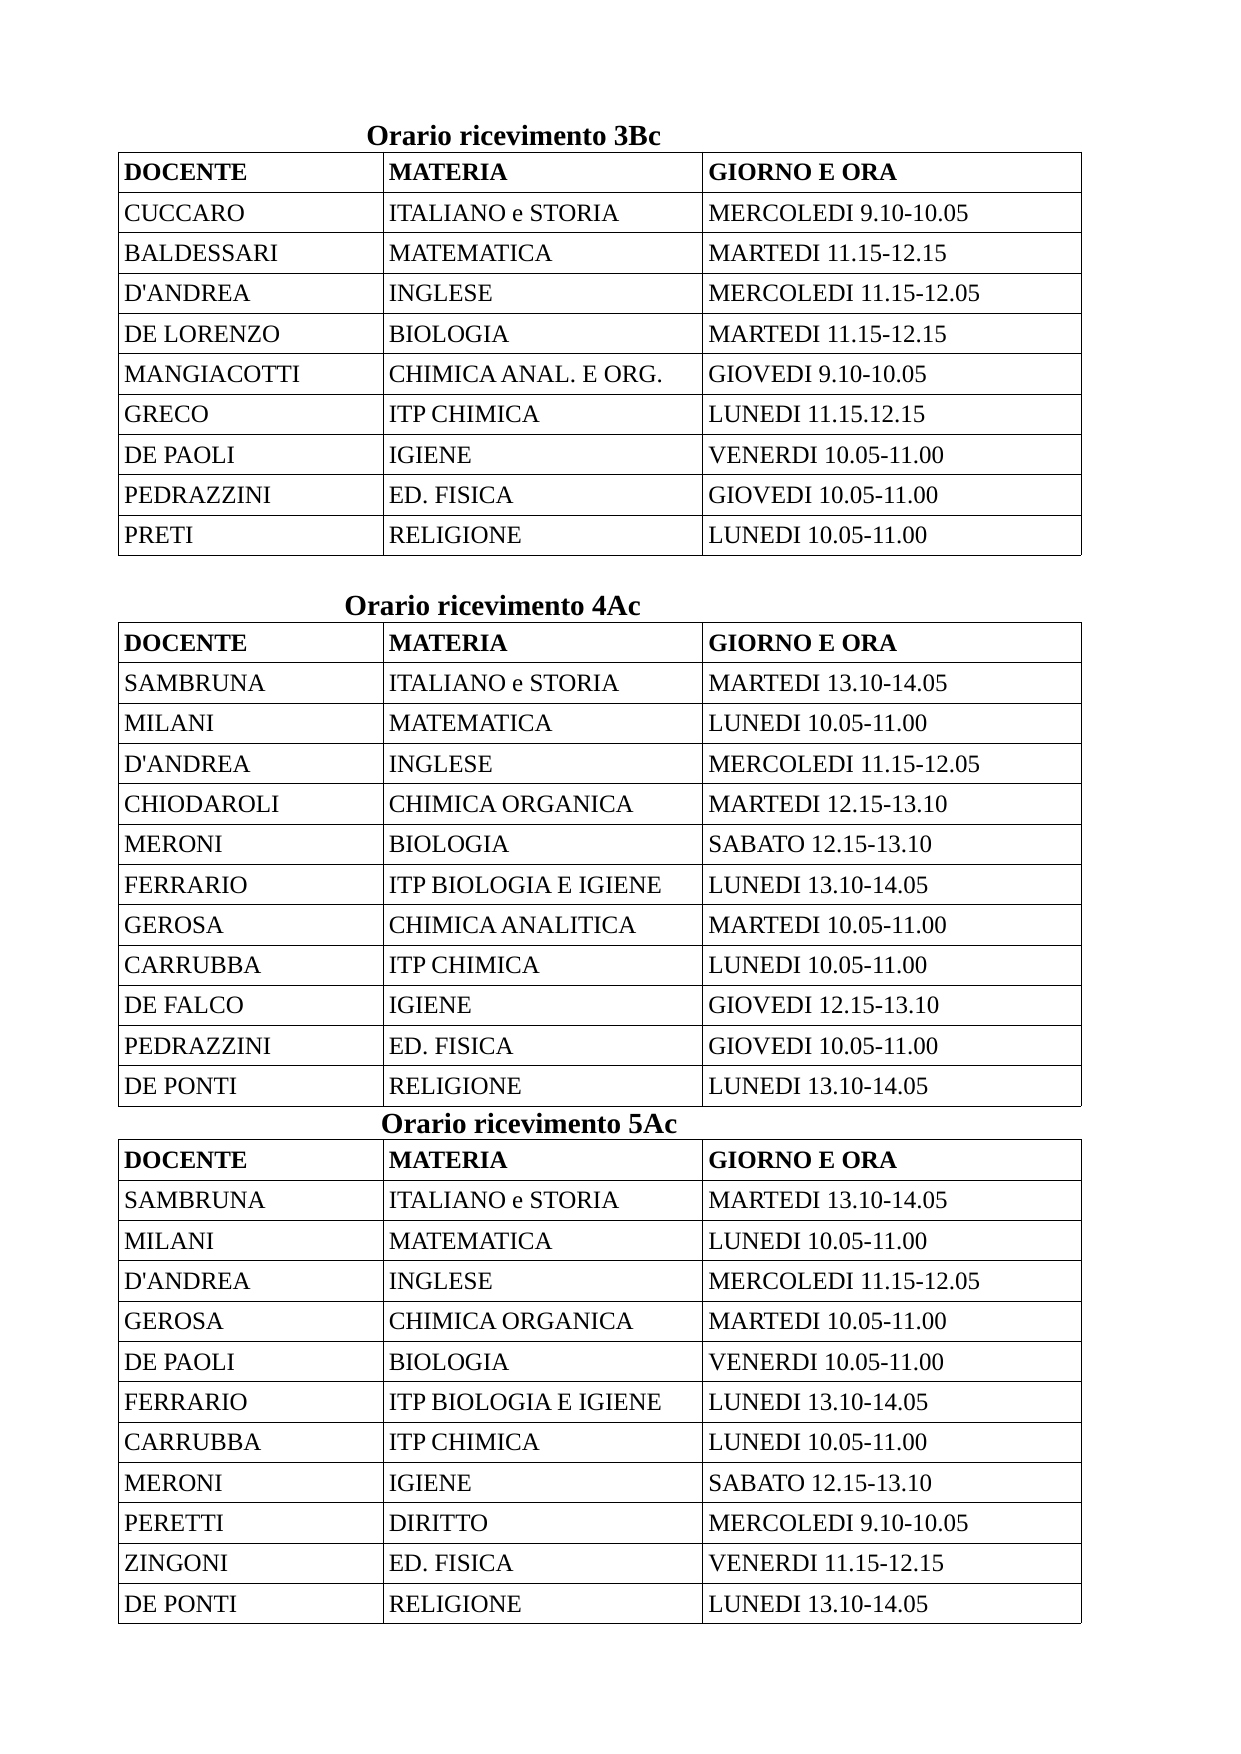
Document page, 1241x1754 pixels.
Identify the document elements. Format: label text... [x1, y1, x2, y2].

table_cell DIRITTO [384, 1503, 702, 1542]
table_header MATERIA [384, 623, 702, 662]
table_cell PEDRAZZINI [119, 1026, 383, 1065]
table_cell MATEMATICA [384, 1221, 702, 1260]
table_cell MARTEDI 13.10-14.05 [703, 1181, 1081, 1220]
table_header MATERIA [384, 1140, 702, 1180]
table_cell LUNEDI 11.15.12.15 [703, 395, 1081, 434]
table_cell MARTEDI 11.15-12.15 [703, 314, 1081, 353]
table_cell ED. FISICA [384, 475, 702, 514]
table_cell LUNEDI 10.05-11.00 [703, 1423, 1081, 1462]
table_cell CUCCARO [119, 193, 383, 232]
table_cell CHIMICA ANALITICA [384, 905, 702, 944]
table_header DOCENTE [119, 153, 383, 192]
table_cell LUNEDI 13.10-14.05 [703, 865, 1081, 904]
table_cell ITP BIOLOGIA E IGIENE [384, 1382, 702, 1422]
table_cell BALDESSARI [119, 233, 383, 273]
table_cell CARRUBBA [119, 1423, 383, 1462]
table_cell GIOVEDI 12.15-13.10 [703, 986, 1081, 1025]
table_cell CHIODAROLI [119, 784, 383, 823]
table_cell PEDRAZZINI [119, 475, 383, 514]
table_cell CARRUBBA [119, 946, 383, 985]
table_cell MARTEDI 10.05-11.00 [703, 905, 1081, 944]
table_cell INGLESE [384, 274, 702, 313]
table_cell MERONI [119, 825, 383, 864]
table_cell D'ANDREA [119, 744, 383, 783]
table_cell ITALIANO e STORIA [384, 193, 702, 232]
text Orario ricevimento 3Bc [118, 118, 1122, 152]
table_cell INGLESE [384, 1261, 702, 1301]
table_header GIORNO E ORA [703, 623, 1081, 662]
table_cell CHIMICA ANAL. E ORG. [384, 354, 702, 393]
table_cell ED. FISICA [384, 1544, 702, 1583]
table_cell GIOVEDI 9.10-10.05 [703, 354, 1081, 393]
table_cell MERONI [119, 1463, 383, 1502]
table_cell ITALIANO e STORIA [384, 663, 702, 703]
table_cell ITALIANO e STORIA [384, 1181, 702, 1220]
table_cell MARTEDI 13.10-14.05 [703, 663, 1081, 703]
table_cell PERETTI [119, 1503, 383, 1542]
table_cell MARTEDI 12.15-13.10 [703, 784, 1081, 823]
table_cell VENERDI 11.15-12.15 [703, 1544, 1081, 1583]
table_cell MERCOLEDI 11.15-12.05 [703, 274, 1081, 313]
table_cell SABATO 12.15-13.10 [703, 1463, 1081, 1502]
table_cell SAMBRUNA [119, 663, 383, 703]
table_cell MERCOLEDI 9.10-10.05 [703, 193, 1081, 232]
table_cell MATEMATICA [384, 704, 702, 743]
table_cell GEROSA [119, 1302, 383, 1341]
table_header GIORNO E ORA [703, 1140, 1081, 1180]
table_cell INGLESE [384, 744, 702, 783]
table_cell BIOLOGIA [384, 825, 702, 864]
table_cell ITP CHIMICA [384, 395, 702, 434]
table_cell PRETI [119, 516, 383, 555]
table_cell MANGIACOTTI [119, 354, 383, 393]
table_cell VENERDI 10.05-11.00 [703, 1342, 1081, 1381]
table_cell LUNEDI 13.10-14.05 [703, 1382, 1081, 1422]
table_cell FERRARIO [119, 865, 383, 904]
table_cell ZINGONI [119, 1544, 383, 1583]
table_cell LUNEDI 10.05-11.00 [703, 1221, 1081, 1260]
table_cell IGIENE [384, 1463, 702, 1502]
table_cell BIOLOGIA [384, 1342, 702, 1381]
text Orario ricevimento 4Ac [118, 588, 1122, 622]
table_cell DE PAOLI [119, 435, 383, 474]
table_cell ITP BIOLOGIA E IGIENE [384, 865, 702, 904]
table_cell LUNEDI 10.05-11.00 [703, 704, 1081, 743]
table_cell D'ANDREA [119, 274, 383, 313]
table_cell VENERDI 10.05-11.00 [703, 435, 1081, 474]
table_cell MARTEDI 10.05-11.00 [703, 1302, 1081, 1341]
table_cell RELIGIONE [384, 1066, 702, 1106]
table_header DOCENTE [119, 1140, 383, 1180]
table_cell MARTEDI 11.15-12.15 [703, 233, 1081, 273]
table_cell MERCOLEDI 11.15-12.05 [703, 1261, 1081, 1301]
table_cell FERRARIO [119, 1382, 383, 1422]
table_cell LUNEDI 10.05-11.00 [703, 516, 1081, 555]
table_cell LUNEDI 13.10-14.05 [703, 1584, 1081, 1623]
table_cell DE PONTI [119, 1584, 383, 1623]
table_cell ITP CHIMICA [384, 1423, 702, 1462]
table_cell D'ANDREA [119, 1261, 383, 1301]
table_cell GEROSA [119, 905, 383, 944]
table_header DOCENTE [119, 623, 383, 662]
table_cell GRECO [119, 395, 383, 434]
table_cell MILANI [119, 704, 383, 743]
table_cell IGIENE [384, 986, 702, 1025]
table_cell GIOVEDI 10.05-11.00 [703, 475, 1081, 514]
table_cell LUNEDI 10.05-11.00 [703, 946, 1081, 985]
table_cell MERCOLEDI 11.15-12.05 [703, 744, 1081, 783]
table_cell GIOVEDI 10.05-11.00 [703, 1026, 1081, 1065]
table_cell DE FALCO [119, 986, 383, 1025]
table_cell MERCOLEDI 9.10-10.05 [703, 1503, 1081, 1542]
table_header MATERIA [384, 153, 702, 192]
text Orario ricevimento 5Ac [118, 1106, 1122, 1139]
table_cell RELIGIONE [384, 516, 702, 555]
table_cell SAMBRUNA [119, 1181, 383, 1220]
table_cell CHIMICA ORGANICA [384, 1302, 702, 1341]
table_cell MATEMATICA [384, 233, 702, 273]
table_cell LUNEDI 13.10-14.05 [703, 1066, 1081, 1106]
table_cell DE LORENZO [119, 314, 383, 353]
table_cell ITP CHIMICA [384, 946, 702, 985]
table_cell SABATO 12.15-13.10 [703, 825, 1081, 864]
table_cell ED. FISICA [384, 1026, 702, 1065]
table_cell DE PAOLI [119, 1342, 383, 1381]
table_header GIORNO E ORA [703, 153, 1081, 192]
table_cell IGIENE [384, 435, 702, 474]
table_cell RELIGIONE [384, 1584, 702, 1623]
table_cell CHIMICA ORGANICA [384, 784, 702, 823]
table_cell BIOLOGIA [384, 314, 702, 353]
table_cell MILANI [119, 1221, 383, 1260]
table_cell DE PONTI [119, 1066, 383, 1106]
